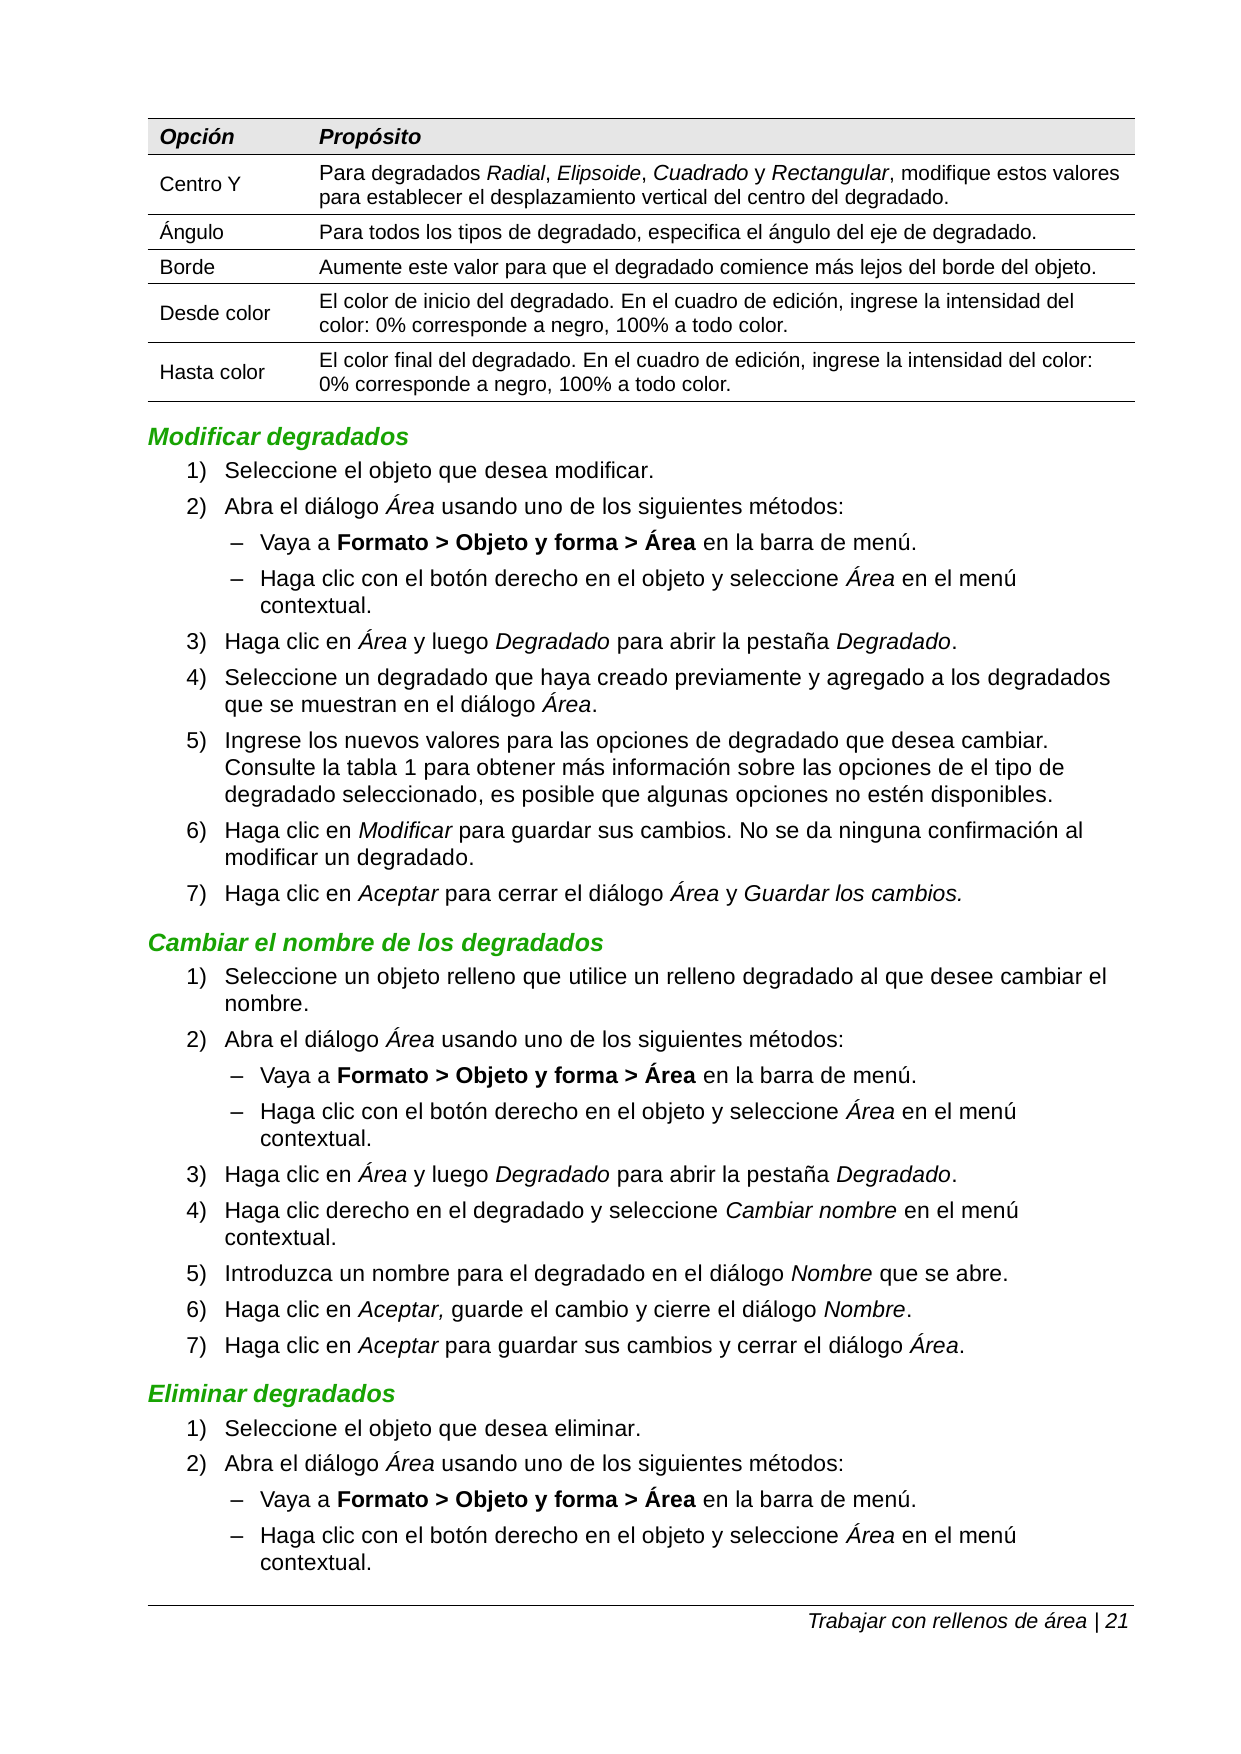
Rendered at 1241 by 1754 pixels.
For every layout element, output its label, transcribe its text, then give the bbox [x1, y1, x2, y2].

table_cell Hasta color [148, 343, 307, 401]
table_cell Centro Y [148, 155, 307, 214]
list Abra el diálogo Área usando uno de los siguientes métodos: [207, 493, 1134, 520]
subtitle Modificar degradados [148, 422, 1134, 451]
list Haga clic con el botón derecho en el objeto y seleccione Área en el menú contextual. [230, 1097, 1134, 1151]
list Vaya a Formato > Objeto y forma > Área en la barra de menú. [230, 1486, 1134, 1513]
list Haga clic en Aceptar, guarde el cambio y cierre el diálogo Nombre. [207, 1295, 1134, 1322]
list Haga clic en Área y luego Degradado para abrir la pestaña Degradado. [207, 1160, 1134, 1187]
list Ingrese los nuevos valores para las opciones de degradado que desea cambiar. Consulte la tabla 1 para obtener más información sobre las opciones de el tipo de degradado seleccionado, es posible que algunas opciones no estén disponibles. [207, 727, 1134, 808]
table_cell Desde color [148, 284, 307, 342]
list Seleccione un degradado que haya creado previamente y agregado a los degradados que se muestran en el diálogo Área. [207, 663, 1134, 718]
table_cell Borde [148, 250, 307, 283]
list Haga clic en Modificar para guardar sus cambios. No se da ninguna confirmación al modificar un degradado. [207, 817, 1134, 871]
table_cell El color final del degradado. En el cuadro de edición, ingrese la intensidad del color: 0% corresponde a negro, 100% a todo color. [307, 343, 1135, 401]
list Seleccione un objeto relleno que utilice un relleno degradado al que desee cambiar el nombre. [207, 962, 1134, 1017]
list Seleccione el objeto que desea eliminar. [207, 1414, 1134, 1441]
subtitle Cambiar el nombre de los degradados [148, 927, 1134, 956]
list Vaya a Formato > Objeto y forma > Área en la barra de menú. [230, 1061, 1134, 1088]
list Introduzca un nombre para el degradado en el diálogo Nombre que se abre. [207, 1259, 1134, 1286]
table_header Propósito [307, 119, 1135, 154]
list Abra el diálogo Área usando uno de los siguientes métodos: [207, 1450, 1134, 1477]
table_cell Ángulo [148, 215, 307, 248]
table_cell Aumente este valor para que el degradado comience más lejos del borde del objeto. [307, 250, 1135, 283]
table_cell El color de inicio del degradado. En el cuadro de edición, ingrese la intensidad del color: 0% corresponde a negro, 100% a todo color. [307, 284, 1135, 342]
table_cell Para degradados Radial, Elipsoide, Cuadrado y Rectangular, modifique estos valores para establecer el desplazamiento vertical del centro del degradado. [307, 155, 1135, 214]
list Abra el diálogo Área usando uno de los siguientes métodos: [207, 1025, 1134, 1052]
list Haga clic en Aceptar para cerrar el diálogo Área y Guardar los cambios. [207, 880, 1134, 907]
list Haga clic con el botón derecho en el objeto y seleccione Área en el menú contextual. [230, 564, 1134, 619]
list Haga clic en Aceptar para guardar sus cambios y cerrar el diálogo Área. [207, 1331, 1134, 1358]
list Seleccione el objeto que desea modificar. [207, 457, 1134, 484]
list Haga clic con el botón derecho en el objeto y seleccione Área en el menú contextual. [230, 1522, 1134, 1576]
list Vaya a Formato > Objeto y forma > Área en la barra de menú. [230, 529, 1134, 556]
table_cell Para todos los tipos de degradado, especifica el ángulo del eje de degradado. [307, 215, 1135, 248]
list Haga clic derecho en el degradado y seleccione Cambiar nombre en el menú contextual. [207, 1196, 1134, 1250]
list Haga clic en Área y luego Degradado para abrir la pestaña Degradado. [207, 628, 1134, 655]
table_header Opción [148, 119, 307, 154]
subtitle Eliminar degradados [148, 1379, 1134, 1408]
